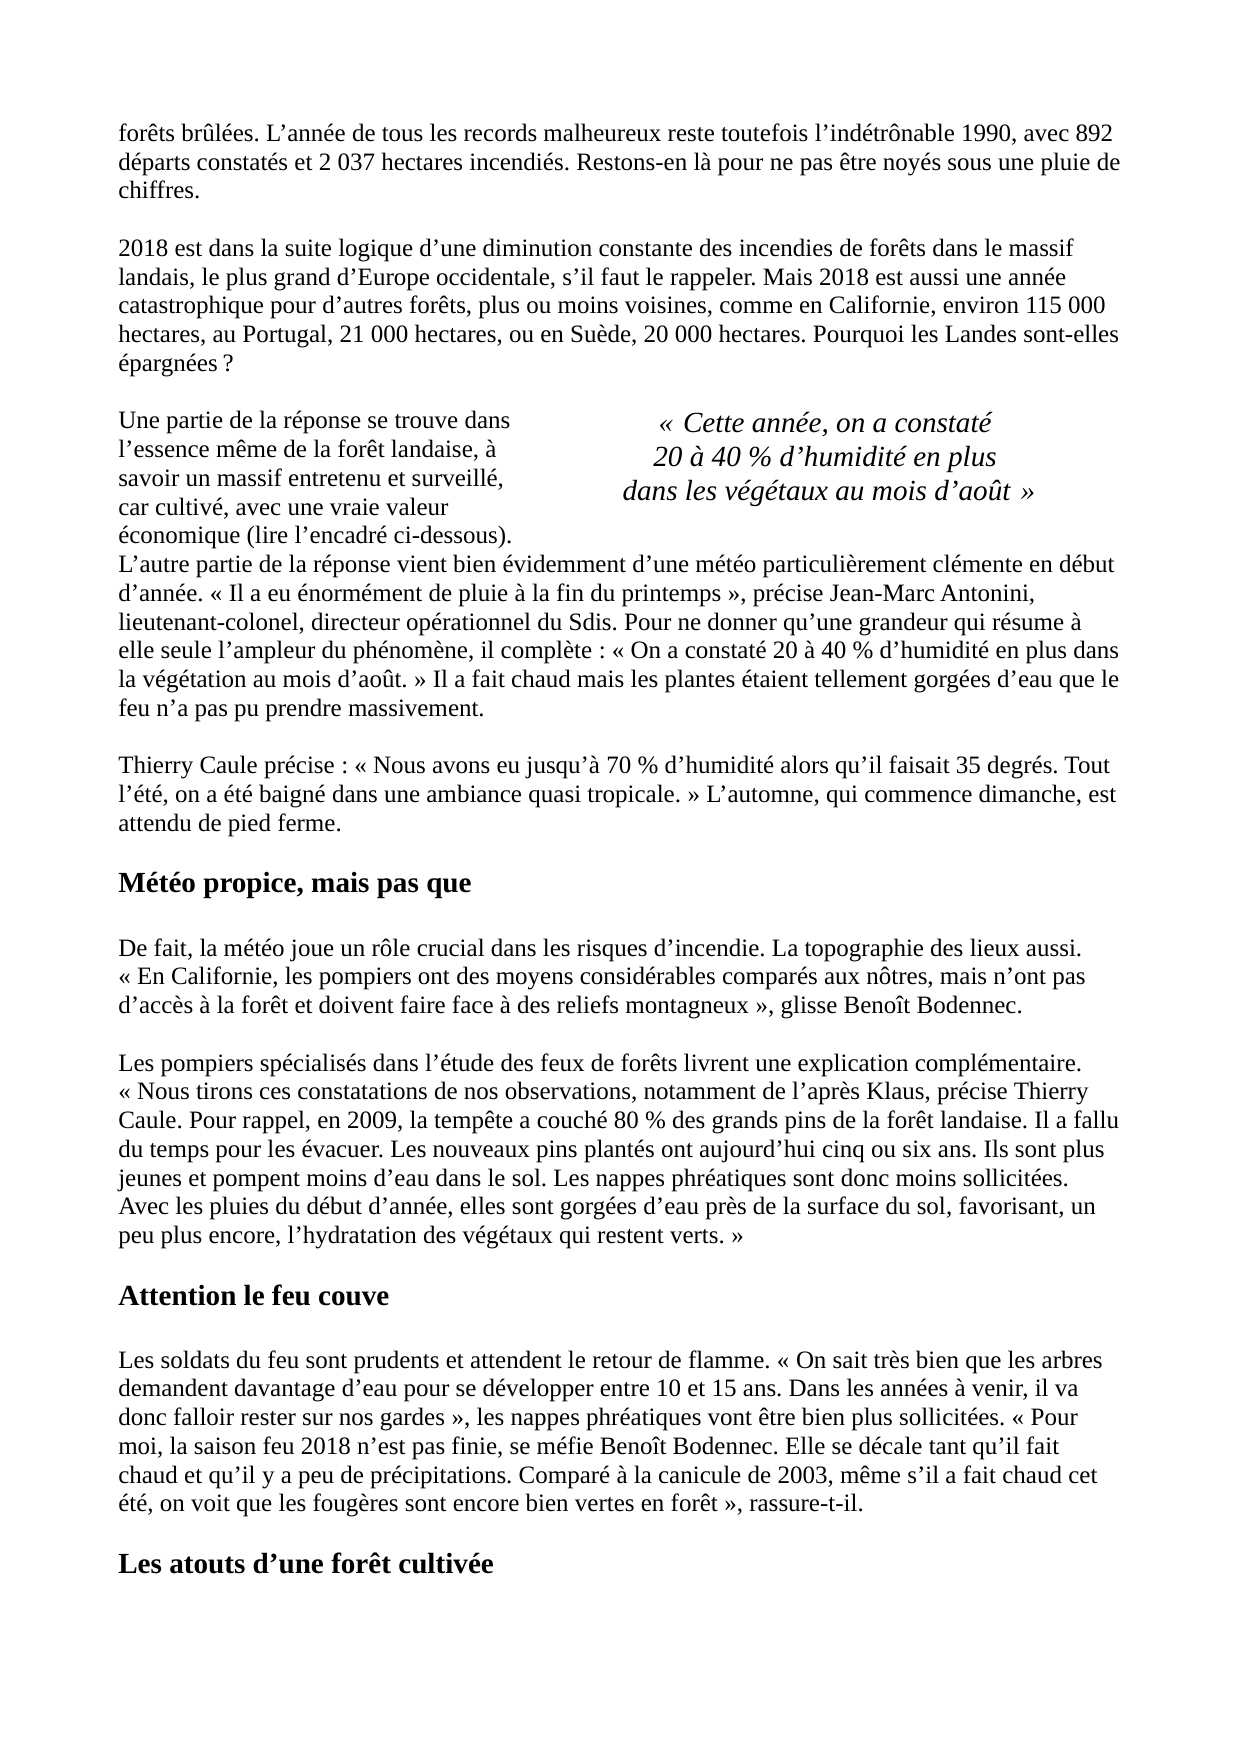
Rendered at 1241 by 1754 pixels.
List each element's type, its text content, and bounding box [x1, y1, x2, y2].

text Attention le feu couve [118, 1278, 1122, 1311]
text De fait, la météo joue un rôle crucial dans les risques d’incendie. La topographie des lieux aussi. « En Californie, les pompiers ont des moyens considérables comparés aux nôtres, mais n’ont pas d’accès à la forêt et doivent faire face à des reliefs montagneux », glisse Benoît Bodennec. [118, 933, 1122, 1019]
text 20 à 40 % d’humidité en plus [569, 439, 1091, 473]
text Les atouts d’une forêt cultivée [118, 1546, 1122, 1579]
text Thierry Caule précise : « Nous avons eu jusqu’à 70 % d’humidité alors qu’il faisait 35 degrés. Tout l’été, on a été baigné dans une ambiance quasi tropicale. » L’automne, qui commence dimanche, est attendu de pied ferme. [118, 751, 1122, 837]
text dans les végétaux au mois d’août » [569, 473, 1091, 506]
text 2018 est dans la suite logique d’une diminution constante des incendies de forêts dans le massif landais, le plus grand d’Europe occidentale, s’il faut le rappeler. Mais 2018 est aussi une année catastrophique pour d’autres forêts, plus ou moins voisines, comme en Californie, environ 115 000 hectares, au Portugal, 21 000 hectares, ou en Suède, 20 000 hectares. Pourquoi les Landes sont-elles épargnées ? [118, 233, 1122, 377]
text Les soldats du feu sont prudents et attendent le retour de flamme. « On sait très bien que les arbres demandent davantage d’eau pour se développer entre 10 et 15 ans. Dans les années à venir, il va donc falloir rester sur nos gardes », les nappes phréatiques vont être bien plus sollicitées. « Pour moi, la saison feu 2018 n’est pas finie, se méfie Benoît Bodennec. Elle se décale tant qu’il fait chaud et qu’il y a peu de précipitations. Comparé à la canicule de 2003, même s’il a fait chaud cet été, on voit que les fougères sont encore bien vertes en forêt », rassure-t-il. [118, 1345, 1122, 1517]
text Météo propice, mais pas que [118, 866, 1122, 899]
text Une partie de la réponse se trouve dans l’essence même de la forêt landaise, à savoir un massif entretenu et surveillé, car cultivé, avec une vraie valeur économique (lire l’encadré ci-dessous). L’autre partie de la réponse vient bien évidemment d’une météo particulièrement clémente en début d’année. « Il a eu énormément de pluie à la fin du printemps », précise Jean-Marc Antonini, lieutenant-colonel, directeur opérationnel du Sdis. Pour ne donner qu’une grandeur qui résume à elle seule l’ampleur du phénomène, il complète : « On a constaté 20 à 40 % d’humidité en plus dans la végétation au mois d’août. » Il a fait chaud mais les plantes étaient tellement gorgées d’eau que le feu n’a pas pu prendre massivement. [118, 406, 1122, 722]
text forêts brûlées. L’année de tous les records malheureux reste toutefois l’indétrônable 1990, avec 892 départs constatés et 2 037 hectares incendiés. Restons-en là pour ne pas être noyés sous une pluie de chiffres. [118, 118, 1122, 204]
text « Cette année, on a constaté [569, 406, 1091, 439]
text Les pompiers spécialisés dans l’étude des feux de forêts livrent une explication complémentaire. « Nous tirons ces constatations de nos observations, notamment de l’après Klaus, précise Thierry Caule. Pour rappel, en 2009, la tempête a couché 80 % des grands pins de la forêt landaise. Il a fallu du temps pour les évacuer. Les nouveaux pins plantés ont aujourd’hui cinq ou six ans. Ils sont plus jeunes et pompent moins d’eau dans le sol. Les nappes phréatiques sont donc moins sollicitées. Avec les pluies du début d’année, elles sont gorgées d’eau près de la surface du sol, favorisant, un peu plus encore, l’hydratation des végétaux qui restent verts. » [118, 1048, 1122, 1249]
